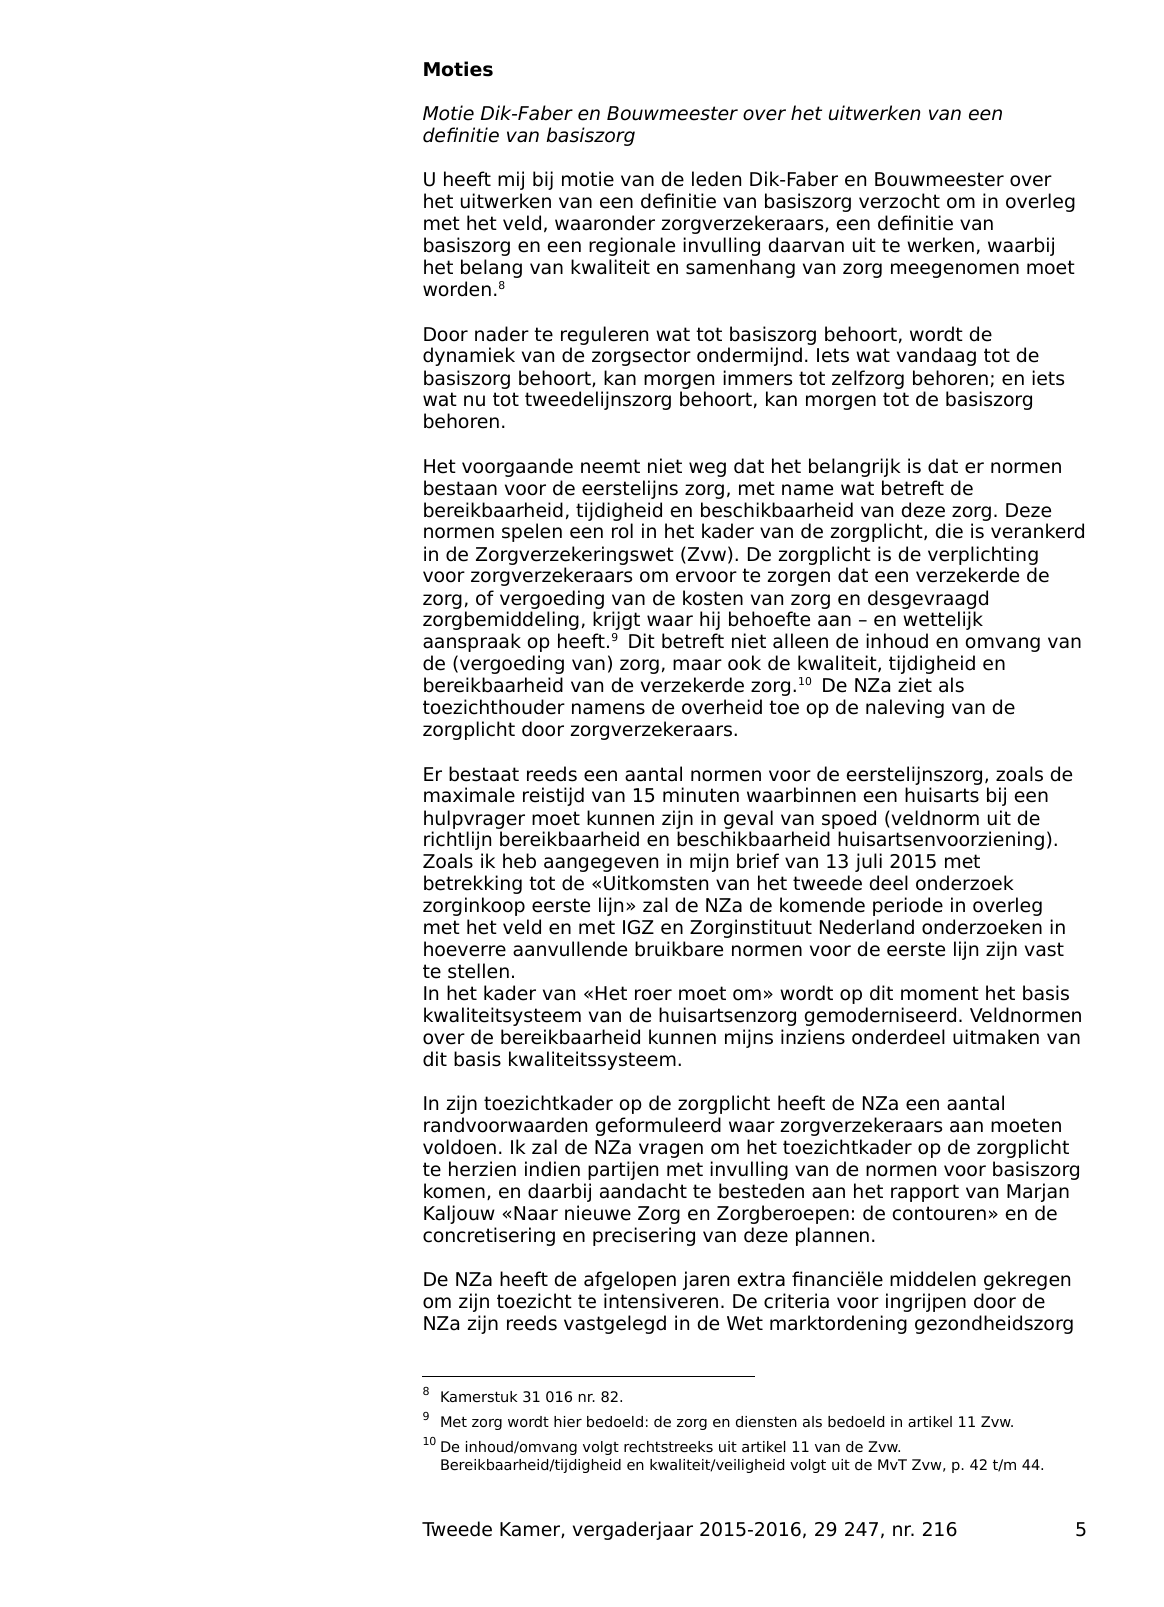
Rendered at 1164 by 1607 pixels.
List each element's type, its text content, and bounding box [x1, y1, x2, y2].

text Met zorg wordt hier bedoeld: de zorg en diensten als bedoeld in artikel 11 Zvw. [422, 1410, 1087, 1432]
text Er bestaat reeds een aantal normen voor de eerstelijnszorg, zoals de maximale reistijd van 15 minuten waarbinnen een huisarts bij een hulpvrager moet kunnen zijn in geval van spoed (veldnorm uit de richtlijn bereikbaarheid en beschikbaarheid huisartsenvoorziening). Zoals ik heb aangegeven in mijn brief van 13 juli 2015 met betrekking tot de «Uitkomsten van het tweede deel onderzoek zorginkoop eerste lijn» zal de NZa de komende periode in overleg met het veld en met IGZ en Zorginstituut Nederland onderzoeken in hoeverre aanvullende bruikbare normen voor de eerste lijn zijn vast te stellen. [422, 763, 1087, 983]
text Kamerstuk 31 016 nr. 82. [422, 1385, 1087, 1407]
subtitle Motie Dik-Faber en Bouwmeester over het uitwerken van een definitie van basiszorg [422, 103, 1087, 147]
text In zijn toezichtkader op de zorgplicht heeft de NZa een aantal randvoorwaarden geformuleerd waar zorgverzekeraars aan moeten voldoen. Ik zal de NZa vragen om het toezichtkader op de zorgplicht te herzien indien partijen met invulling van de normen voor basiszorg komen, en daarbij aandacht te besteden aan het rapport van Marjan Kaljouw «Naar nieuwe Zorg en Zorgberoepen: de contouren» en de concretisering en precisering van deze plannen. [422, 1093, 1087, 1247]
text Het voorgaande neemt niet weg dat het belangrijk is dat er normen bestaan voor de eerstelijns zorg, met name wat betreft de bereikbaarheid, tijdigheid en beschikbaarheid van deze zorg. Deze normen spelen een rol in het kader van de zorgplicht, die is verankerd in de Zorgverzekeringswet (Zvw). De zorgplicht is de verplichting voor zorgverzekeraars om ervoor te zorgen dat een verzekerde de zorg, of vergoeding van de kosten van zorg en desgevraagd zorgbemiddeling, krijgt waar hij behoefte aan – en wettelijk aanspraak op heeft. Dit betreft niet alleen de inhoud en omvang van de (vergoeding van) zorg, maar ook de kwaliteit, tijdigheid en bereikbaarheid van de verzekerde zorg. De NZa ziet als toezichthouder namens de overheid toe op de naleving van de zorgplicht door zorgverzekeraars. [422, 456, 1087, 741]
text In het kader van «Het roer moet om» wordt op dit moment het basis kwaliteitsysteem van de huisartsenzorg gemoderniseerd. Veldnormen over de bereikbaarheid kunnen mijns inziens onderdeel uitmaken van dit basis kwaliteitssysteem. [422, 983, 1087, 1071]
text De inhoud/omvang volgt rechtstreeks uit artikel 11 van de Zvw. Bereikbaarheid/tijdigheid en kwaliteit/veiligheid volgt uit de MvT Zvw, p. 42 t/m 44. [422, 1435, 1087, 1474]
text De NZa heeft de afgelopen jaren extra financiële middelen gekregen om zijn toezicht te intensiveren. De criteria voor ingrijpen door de NZa zijn reeds vastgelegd in de Wet marktordening gezondheidszorg [422, 1269, 1087, 1335]
text Door nader te reguleren wat tot basiszorg behoort, wordt de dynamiek van de zorgsector ondermijnd. Iets wat vandaag tot de basiszorg behoort, kan morgen immers tot zelfzorg behoren; en iets wat nu tot tweedelijnszorg behoort, kan morgen tot de basiszorg behoren. [422, 323, 1087, 433]
subtitle Moties [422, 59, 1087, 81]
text U heeft mij bij motie van de leden Dik-Faber en Bouwmeester over het uitwerken van een definitie van basiszorg verzocht om in overleg met het veld, waaronder zorgverzekeraars, een definitie van basiszorg en een regionale invulling daarvan uit te werken, waarbij het belang van kwaliteit en samenhang van zorg meegenomen moet worden. [422, 169, 1087, 301]
